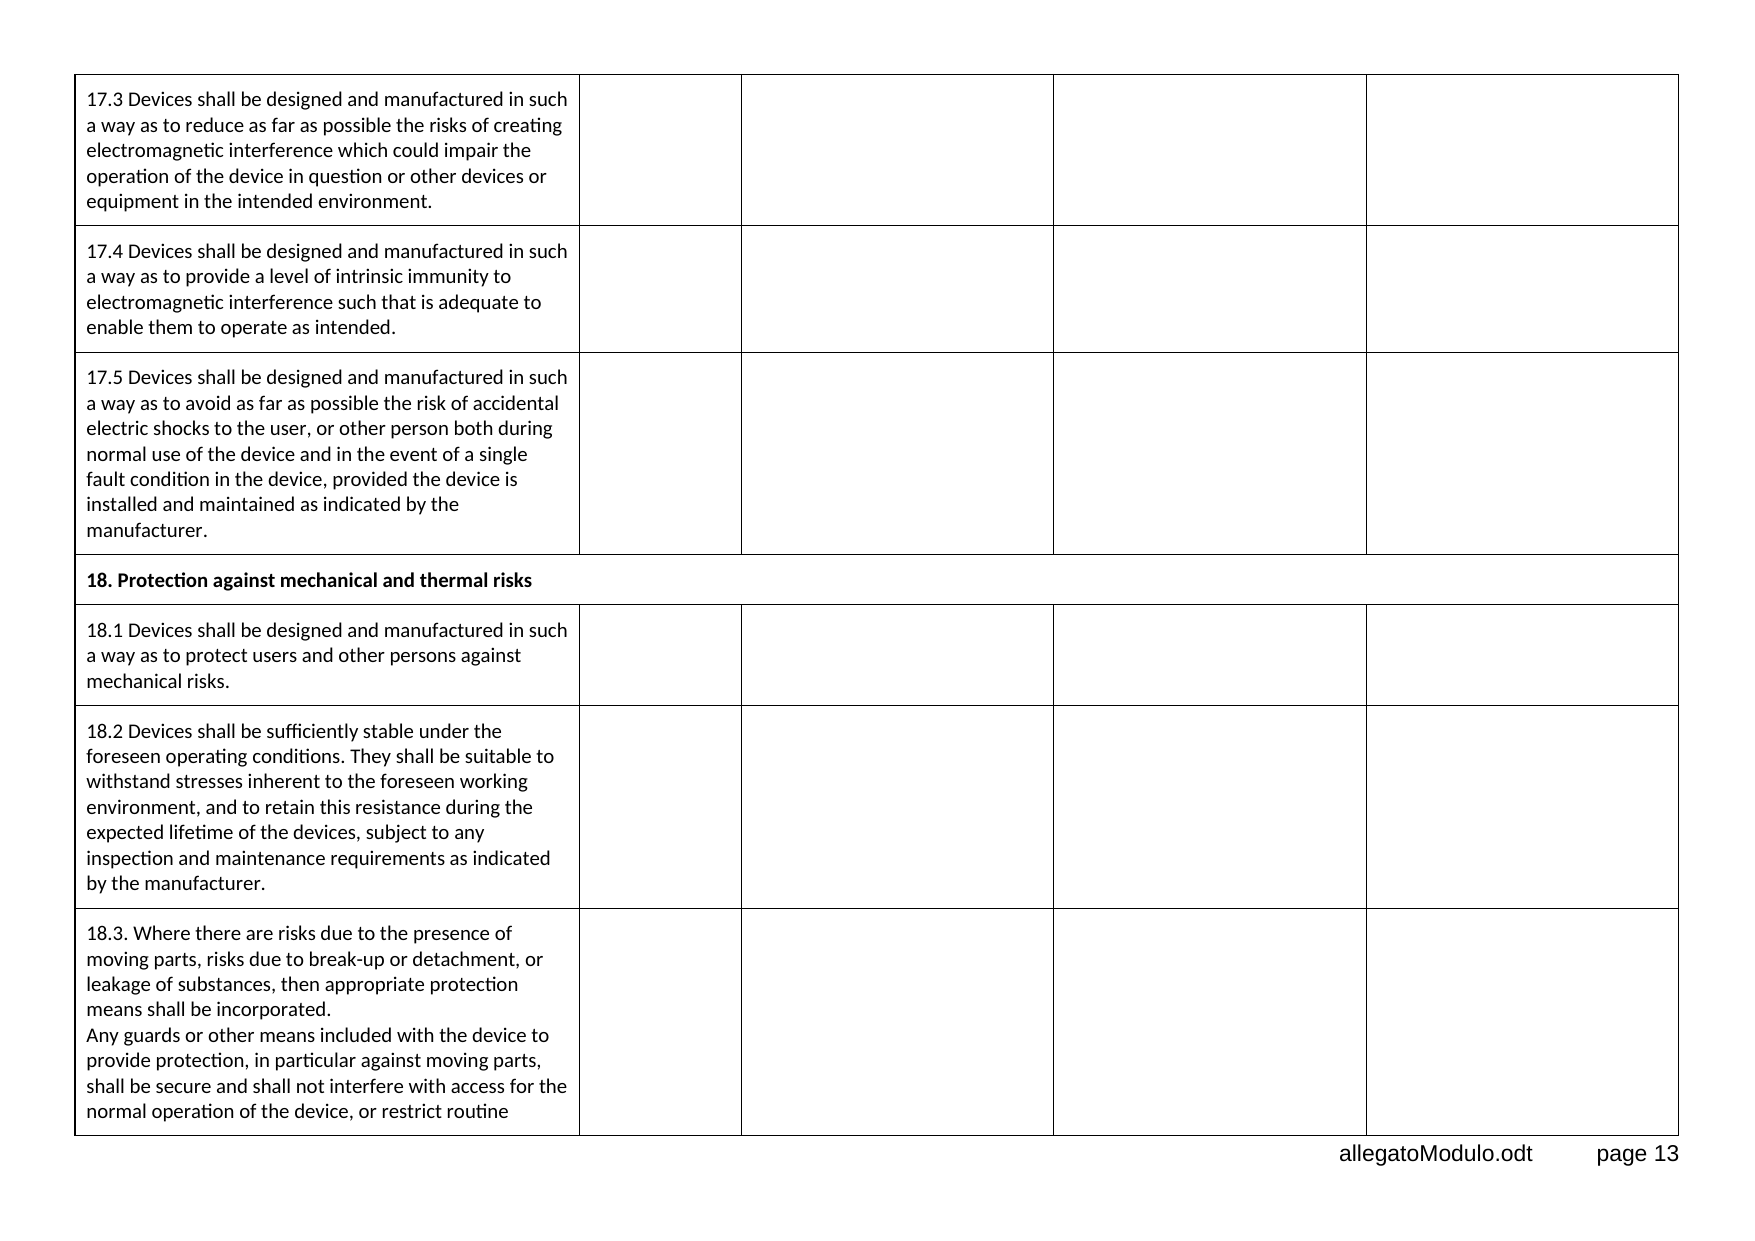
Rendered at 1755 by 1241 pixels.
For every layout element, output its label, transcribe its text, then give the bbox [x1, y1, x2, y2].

table_cell [1367, 706, 1678, 907]
table_cell 18.3. Where there are risks due to the presence of moving parts, risks due to break-up or detachment, or leakage of substances, then appropriate protection means shall be incorporated. Any guards or other means included with the device to provide protection, in particular against moving parts, shall be secure and shall not interfere with access for the normal operation of the device, or restrict routine [76, 909, 579, 1135]
table_cell [1054, 706, 1366, 907]
table_cell [742, 909, 1053, 1135]
table_cell 17.5 Devices shall be designed and manufactured in such a way as to avoid as far as possible the risk of accidental electric shocks to the user, or other person both during normal use of the device and in the event of a single fault condition in the device, provided the device is installed and maintained as indicated by the manufacturer. [76, 353, 579, 554]
table_cell [1367, 353, 1678, 554]
table_cell 18. Protection against mechanical and thermal risks [76, 555, 1678, 604]
table_cell [1367, 909, 1678, 1135]
table_cell 18.2 Devices shall be sufficiently stable under the foreseen operating conditions. They shall be suitable to withstand stresses inherent to the foreseen working environment, and to retain this resistance during the expected lifetime of the devices, subject to any inspection and maintenance requirements as indicated by the manufacturer. [76, 706, 579, 907]
table_cell [742, 706, 1053, 907]
table_cell [580, 605, 741, 705]
table_cell [742, 353, 1053, 554]
table_cell [580, 226, 741, 352]
table_cell [580, 909, 741, 1135]
table_cell [580, 706, 741, 907]
table_cell [1054, 353, 1366, 554]
table_cell [742, 75, 1053, 225]
table_cell [742, 226, 1053, 352]
table_cell [1367, 75, 1678, 225]
table_cell [580, 75, 741, 225]
table_cell [1054, 226, 1366, 352]
table_cell [580, 353, 741, 554]
table_cell [1054, 605, 1366, 705]
table_cell [1367, 605, 1678, 705]
table_cell 17.4 Devices shall be designed and manufactured in such a way as to provide a level of intrinsic immunity to electromagnetic interference such that is adequate to enable them to operate as intended. [76, 226, 579, 352]
table_cell 18.1 Devices shall be designed and manufactured in such a way as to protect users and other persons against mechanical risks. [76, 605, 579, 705]
table_cell 17.3 Devices shall be designed and manufactured in such a way as to reduce as far as possible the risks of creating electromagnetic interference which could impair the operation of the device in question or other devices or equipment in the intended environment. [76, 75, 579, 225]
table_cell [742, 605, 1053, 705]
table_cell [1054, 75, 1366, 225]
table_cell [1054, 909, 1366, 1135]
table_cell [1367, 226, 1678, 352]
